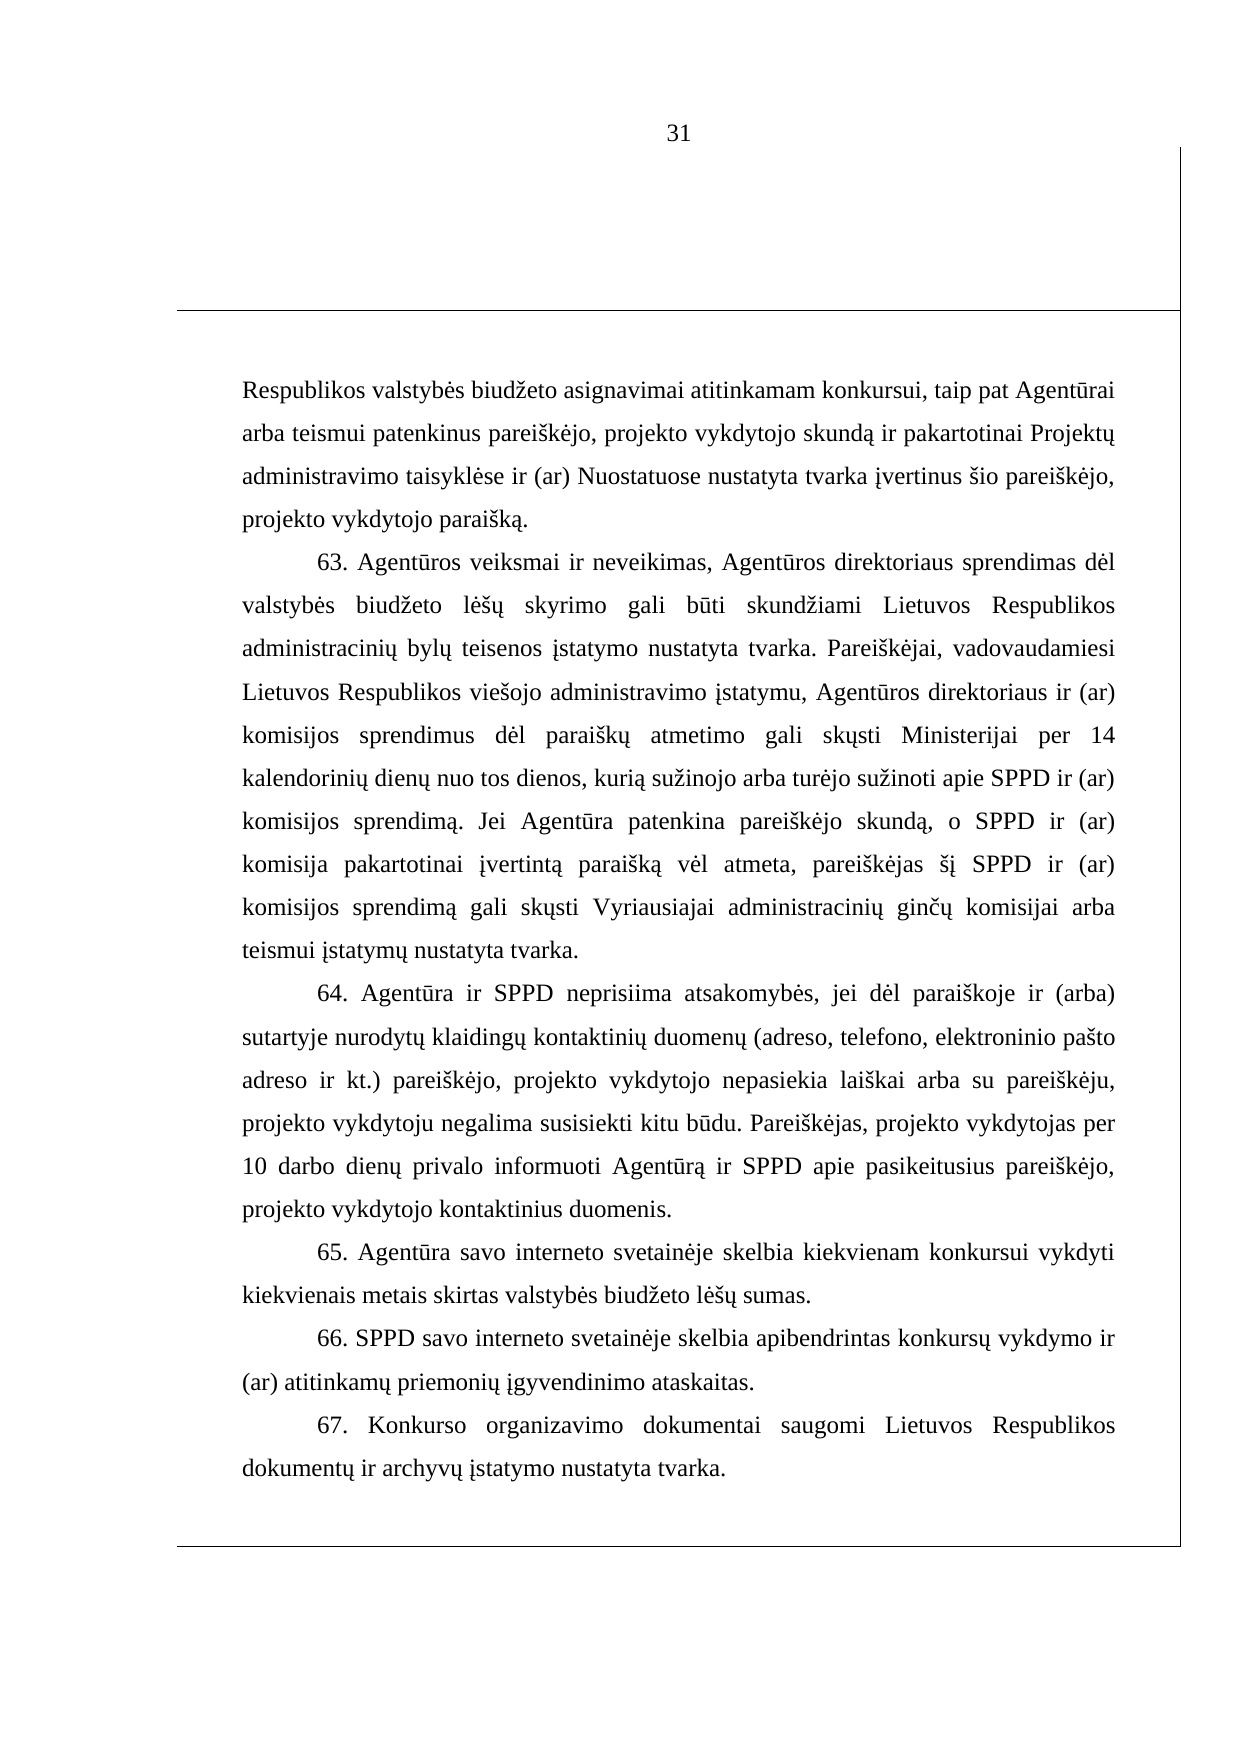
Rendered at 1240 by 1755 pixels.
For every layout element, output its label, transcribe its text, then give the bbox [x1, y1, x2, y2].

text 67. Konkurso organizavimo dokumentai saugomi Lietuvos Respublikos dokumentų ir archyvų įstatymo nustatyta tvarka. [177, 1345, 1181, 1546]
text 63. Agentūros veiksmai ir neveikimas, Agentūros direktoriaus sprendimas dėl valstybės biudžeto lėšų skyrimo gali būti skundžiami Lietuvos Respublikos administracinių bylų teisenos įstatymo nustatyta tvarka. Pareiškėjai, vadovaudamiesi Lietuvos Respublikos viešojo administravimo įstatymu, Agentūros direktoriaus ir (ar) komisijos sprendimus dėl paraiškų atmetimo gali skųsti Ministerijai per 14 kalendorinių dienų nuo tos dienos, kurią sužinojo arba turėjo sužinoti apie SPPD ir (ar) komisijos sprendimą. Jei Agentūra patenkina pareiškėjo skundą, o SPPD ir (ar) komisija pakartotinai įvertintą paraišką vėl atmeta, pareiškėjas šį SPPD ir (ar) komisijos sprendimą gali skųsti Vyriausiajai administracinių ginčų komisijai arba teismui įstatymų nustatyta tvarka. [177, 483, 1181, 914]
text 66. SPPD savo interneto svetainėje skelbia apibendrintas konkursų vykdymo ir (ar) atitinkamų priemonių įgyvendinimo ataskaitas. [177, 1259, 1181, 1345]
text 64. Agentūra ir SPPD neprisiima atsakomybės, jei dėl paraiškoje ir (arba) sutartyje nurodytų klaidingų kontaktinių duomenų (adreso, telefono, elektroninio pašto adreso ir kt.) pareiškėjo, projekto vykdytojo nepasiekia laiškai arba su pareiškėju, projekto vykdytoju negalima susisiekti kitu būdu. Pareiškėjas, projekto vykdytojas per 10 darbo dienų privalo informuoti Agentūrą ir SPPD apie pasikeitusius pareiškėjo, projekto vykdytojo kontaktinius duomenis. [177, 914, 1181, 1173]
text 62. Agentūros direktoriaus sprendimas dėl projekto finansavimo gali būti pakeistas ar pripažintas netekusiu galios atsižvelgiant į SPPD pateiktą metinę atitinkamos priemonės įgyvendinimo ataskaitą ir (ar) tinkamą valstybės biudžeto lėšų panaudojimą, ir (ar) pasikeitus teisės aktams, kuriais remiantis skiriami Lietuvos Respublikos valstybės biudžeto asignavimai atitinkamam konkursui, taip pat Agentūrai arba teismui patenkinus pareiškėjo, projekto vykdytojo skundą ir pakartotinai Projektų administravimo taisyklėse ir (ar) Nuostatuose nustatyta tvarka įvertinus šio pareiškėjo, projekto vykdytojo paraišką. [177, 310, 1180, 483]
text 65. Agentūra savo interneto svetainėje skelbia kiekvienam konkursui vykdyti kiekvienais metais skirtas valstybės biudžeto lėšų sumas. [177, 1173, 1181, 1259]
